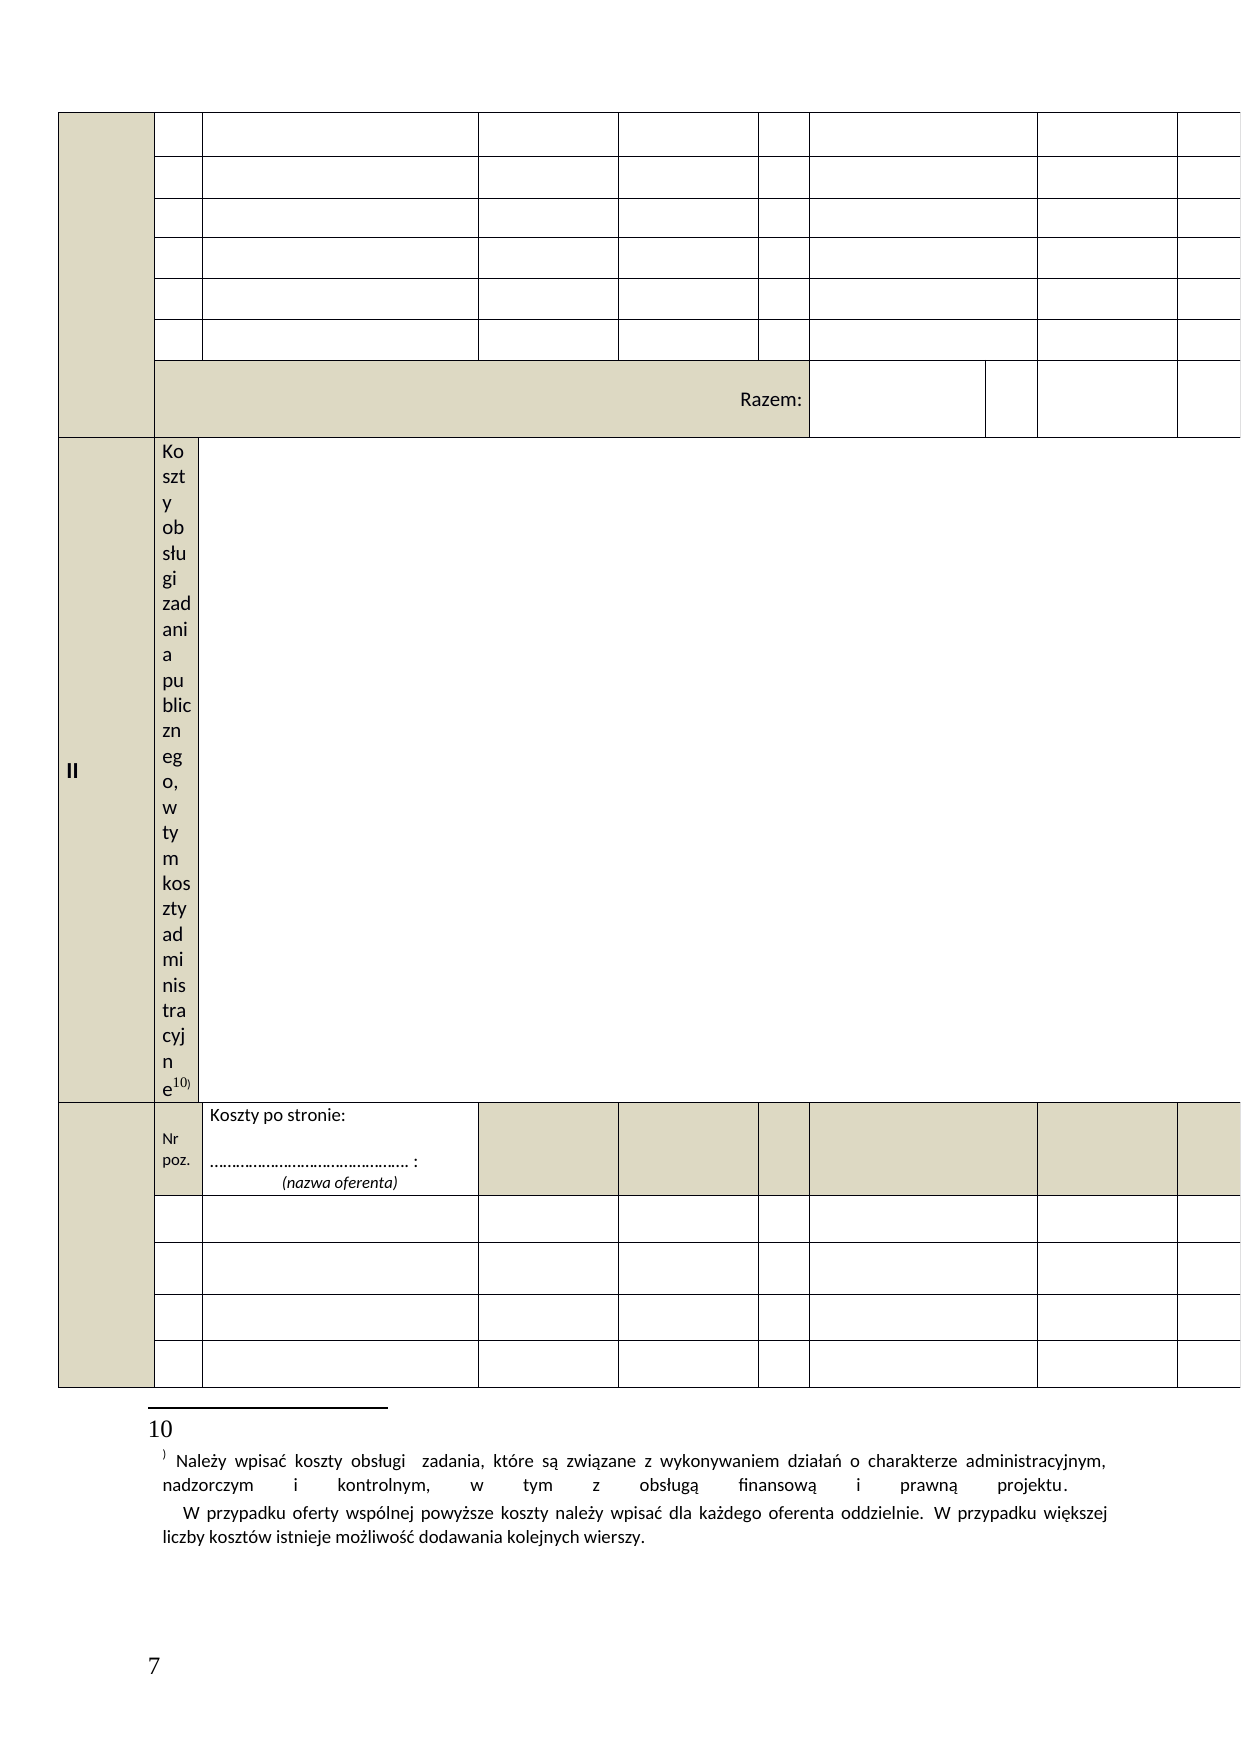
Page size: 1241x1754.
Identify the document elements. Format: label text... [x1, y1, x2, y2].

table_cell [619, 1243, 758, 1293]
table_cell [479, 238, 618, 278]
table_cell [1178, 381, 1240, 437]
table_cell [1178, 157, 1240, 197]
table_cell [203, 238, 478, 278]
table_cell [155, 157, 202, 197]
table_cell [1038, 157, 1177, 197]
table_cell [1038, 238, 1177, 278]
table_cell [759, 1295, 809, 1340]
table_cell [59, 1103, 154, 1387]
table_cell [155, 199, 202, 237]
table_cell [479, 1196, 618, 1242]
table_cell Nr poz. [155, 1103, 202, 1195]
table_cell [1178, 199, 1240, 237]
table_cell [155, 113, 202, 156]
table_cell [759, 157, 809, 197]
table_cell [619, 279, 758, 319]
table_cell Koszty po stronie: ………………………………………. : (nazwa oferenta) [203, 1103, 478, 1195]
table_cell [479, 1295, 618, 1340]
table_cell [810, 113, 1037, 156]
table_cell [155, 1243, 202, 1293]
table_cell [619, 157, 758, 197]
table_cell [619, 1341, 758, 1387]
table_cell [1178, 113, 1240, 156]
table_cell [810, 361, 985, 381]
table_cell [203, 1341, 210, 1387]
table_cell [759, 320, 809, 360]
table_cell [986, 361, 1037, 381]
table_cell [155, 279, 202, 319]
table_cell [810, 1243, 1037, 1293]
table_cell [759, 113, 809, 156]
table_cell [471, 1196, 478, 1242]
table_cell [479, 113, 618, 156]
table_cell [1178, 1103, 1240, 1195]
table_cell [1178, 1243, 1240, 1293]
table_cell [155, 1295, 202, 1340]
table_cell [1038, 1295, 1177, 1340]
table_cell [619, 113, 758, 156]
table_cell [619, 320, 758, 360]
table_cell [1038, 381, 1177, 437]
table_cell [810, 1103, 1037, 1195]
table_cell [479, 279, 618, 319]
table_cell [479, 1103, 618, 1195]
table_cell [759, 1103, 809, 1195]
table_cell [619, 199, 758, 237]
table_cell [619, 238, 758, 278]
table_cell II [59, 438, 154, 1102]
table_cell [1178, 238, 1240, 278]
table_cell [810, 381, 985, 437]
table_cell [155, 320, 202, 360]
table_cell [810, 1341, 1037, 1387]
table_cell [1038, 1243, 1177, 1293]
table_cell [810, 199, 1037, 237]
table_cell [479, 199, 618, 237]
table_cell [810, 320, 1037, 360]
table_cell [619, 1103, 758, 1195]
table_cell [1038, 1103, 1177, 1195]
table_cell [203, 199, 478, 237]
table_cell [1178, 361, 1240, 381]
table_cell [759, 238, 809, 278]
table_cell [759, 279, 809, 319]
table_cell [1178, 320, 1240, 360]
table_cell [203, 157, 478, 197]
table_cell [759, 199, 809, 237]
table_cell [1178, 1295, 1240, 1340]
table_cell [1038, 279, 1177, 319]
table_cell [203, 113, 478, 156]
table_cell [479, 1243, 618, 1293]
table_cell [203, 279, 478, 319]
table_cell [203, 1243, 478, 1293]
table_cell [479, 320, 618, 360]
table_cell [619, 1295, 758, 1340]
table_cell [1038, 361, 1177, 381]
table_cell [1038, 1341, 1177, 1387]
table_cell [479, 1341, 618, 1387]
table_cell [155, 1341, 202, 1387]
table_cell Razem: [155, 361, 809, 437]
table_cell [759, 1196, 809, 1242]
table_cell [155, 1196, 202, 1242]
table_cell [199, 438, 1240, 1102]
table_cell [471, 1295, 478, 1340]
table_cell [810, 1295, 1037, 1340]
table_cell [759, 1341, 809, 1387]
table_cell [203, 320, 478, 360]
table_cell [986, 381, 1037, 437]
table_cell [810, 157, 1037, 197]
table_cell [759, 1243, 809, 1293]
table_cell [479, 157, 618, 197]
table_cell [1178, 279, 1240, 319]
table_cell [1038, 199, 1177, 237]
table_cell [810, 279, 1037, 319]
table_cell [1038, 113, 1177, 156]
table_cell [1038, 1196, 1177, 1242]
table_cell [203, 1196, 210, 1242]
table_cell [1038, 320, 1177, 360]
table_cell [619, 1196, 758, 1242]
table_cell [155, 238, 202, 278]
table_cell Koszty obsługi zadania publicznego, w tym koszty administracyjne) [155, 438, 198, 1102]
table_cell [1178, 1341, 1240, 1387]
table_cell [59, 113, 154, 437]
table_cell [810, 1196, 1037, 1242]
table_cell [471, 1341, 478, 1387]
table_cell [203, 1295, 210, 1340]
table_cell [1178, 1196, 1240, 1242]
table_cell [810, 238, 1037, 278]
